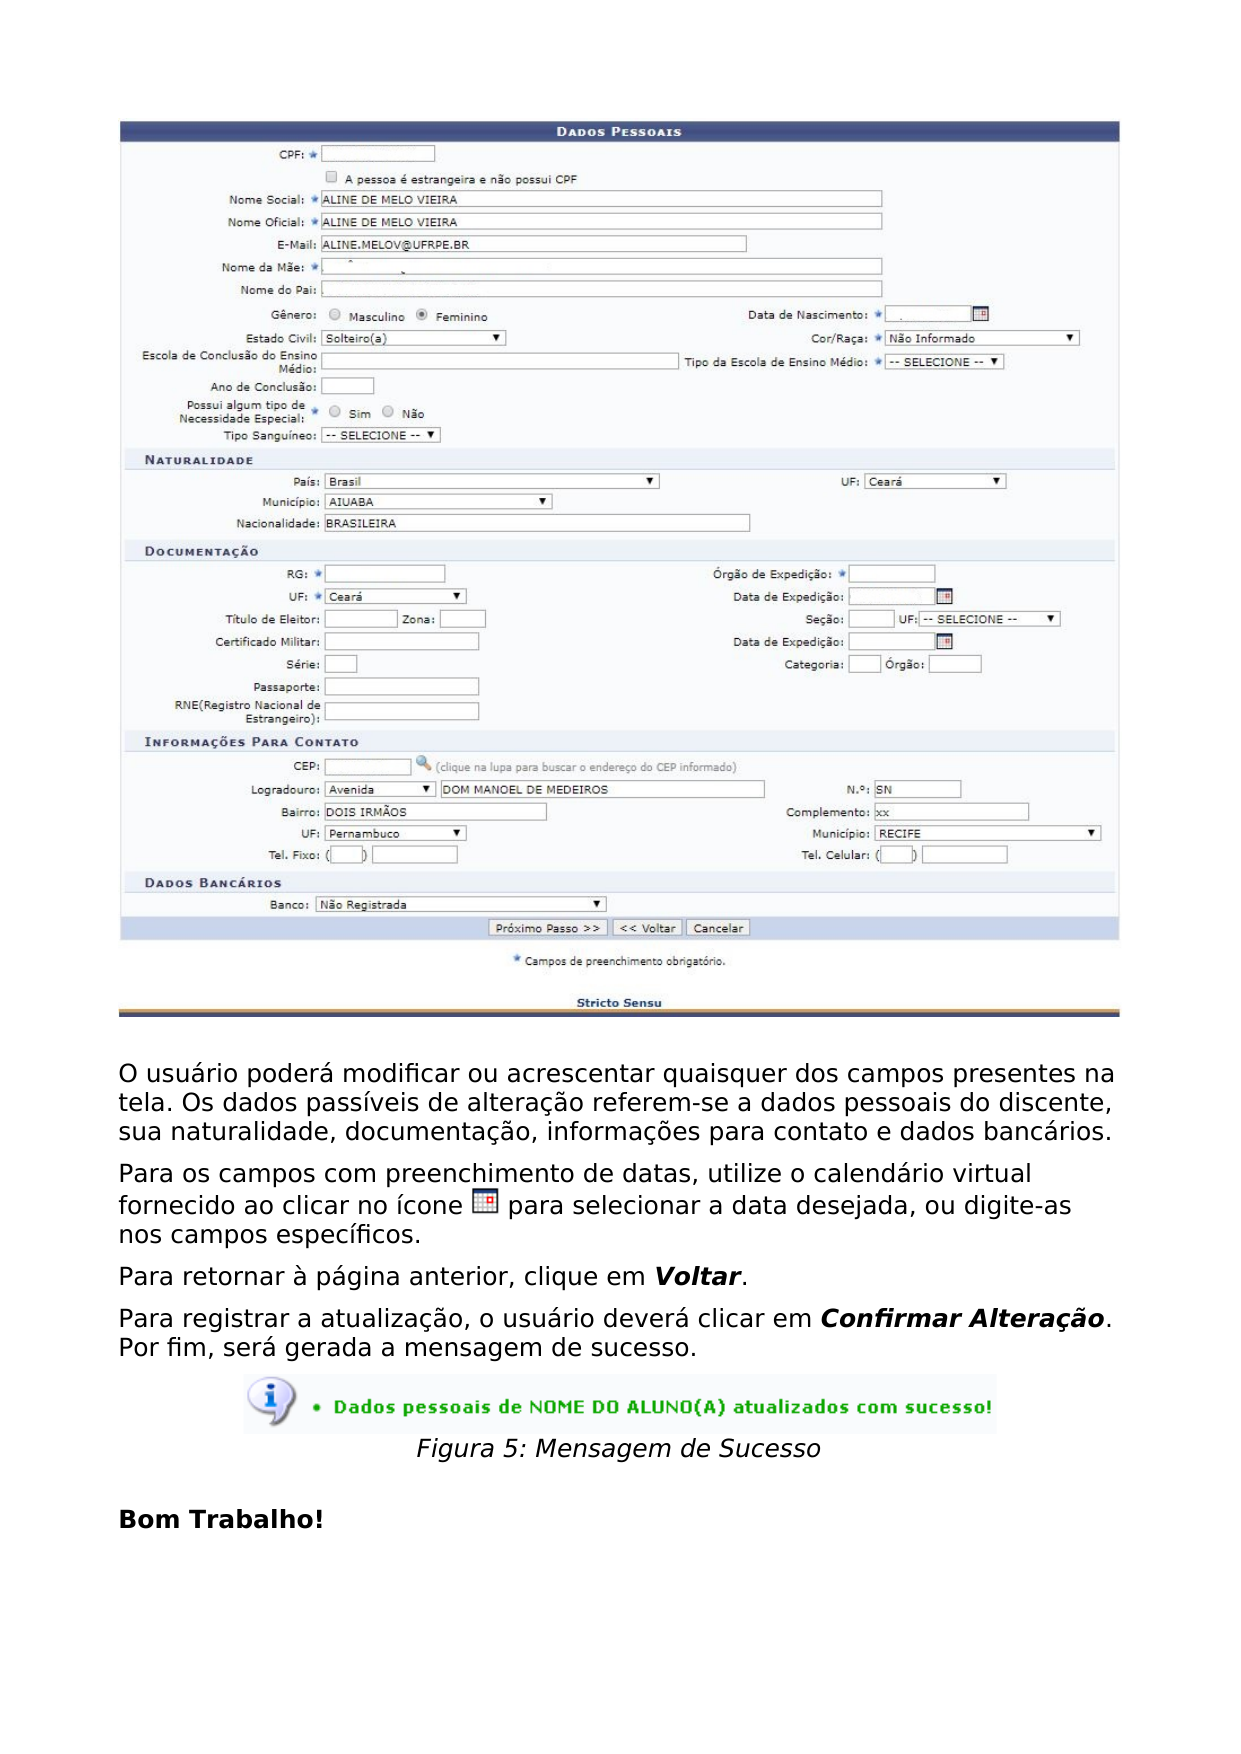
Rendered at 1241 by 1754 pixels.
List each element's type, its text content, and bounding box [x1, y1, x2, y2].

text Para os campos com preenchimento de datas, utilize o calendário virtual fornecido ao clicar no ícone para selecionar a data desejada, ou digite-as nos campos específicos. [118, 1159, 1122, 1249]
text O usuário poderá modificar ou acrescentar quaisquer dos campos presentes na tela. Os dados passíveis de alteração referem-se a dados pessoais do discente, sua naturalidade, documentação, informações para contato e dados bancários. [118, 1059, 1122, 1146]
picture [471, 1187, 500, 1215]
text Para registrar a atualização, o usuário deverá clicar em Confirmar Alteração. Por fim, será gerada a mensagem de sucesso. [118, 1304, 1122, 1362]
text Bom Trabalho! [118, 1505, 1122, 1534]
picture [118, 118, 1123, 1017]
text Para retornar à página anterior, clique em Voltar. [118, 1262, 1122, 1291]
picture [243, 1374, 997, 1434]
text Figura 5: Mensagem de Sucesso [243, 1434, 997, 1463]
